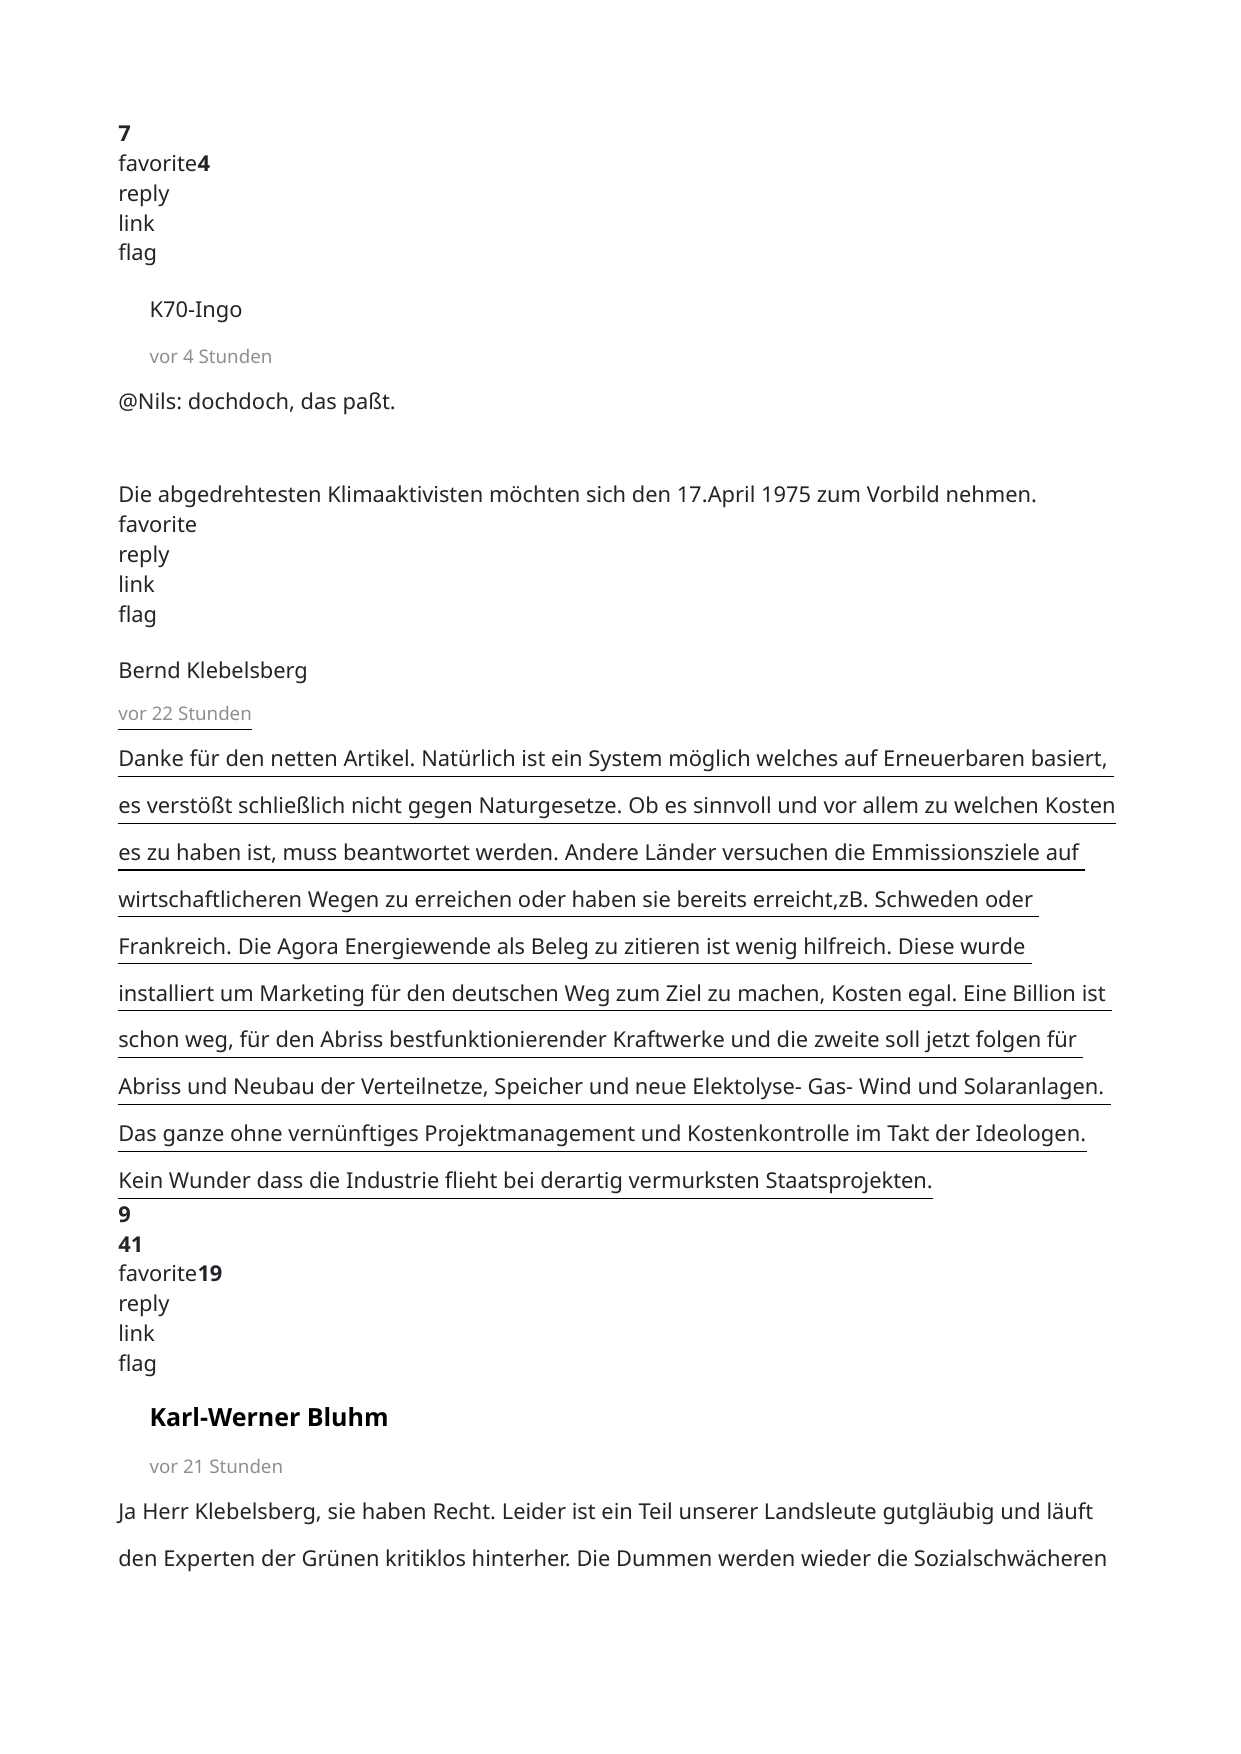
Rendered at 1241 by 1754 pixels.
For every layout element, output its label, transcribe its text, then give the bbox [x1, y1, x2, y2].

text favorite19 [118, 1258, 1122, 1288]
text reply [118, 178, 1122, 207]
text 41 [118, 1228, 1122, 1258]
text Karl-Werner Bluhm [149, 1393, 1114, 1434]
text reply [118, 1288, 1122, 1318]
text 7 [118, 118, 1122, 148]
text favorite4 [118, 148, 1122, 178]
text 9 [118, 1199, 1122, 1228]
text flag [118, 237, 1122, 267]
text flag [118, 599, 1122, 628]
text flag [118, 1348, 1122, 1377]
text Ja Herr Klebelsberg, sie haben Recht. Leider ist ein Teil unserer Landsleute gutgläubig und läuft den Experten der Grünen kritiklos hinterher. Die Dummen werden wieder die Sozialschwächeren [118, 1479, 1122, 1573]
text Bernd Klebelsberg [118, 644, 1114, 685]
text K70-Ingo [149, 283, 1114, 323]
text favorite [118, 509, 1122, 539]
text link [118, 207, 1122, 237]
text vor 22 Stunden [118, 700, 1122, 730]
text Danke für den netten Artikel. Natürlich ist ein System möglich welches auf Erneuerbaren basiert, es verstößt schließlich nicht gegen Naturgesetze. Ob es sinnvoll und vor allem zu welchen Kosten es zu haben ist, muss beantwortet werden. Andere Länder versuchen die Emmissionsziele auf wirtschaftlicheren Wegen zu erreichen oder haben sie bereits erreicht,zB. Schweden oder Frankreich. Die Agora Energiewende als Beleg zu zitieren ist wenig hilfreich. Diese wurde installiert um Marketing für den deutschen Weg zum Ziel zu machen, Kosten egal. Eine Billion ist schon weg, für den Abriss bestfunktionierender Kraftwerke und die zweite soll jetzt folgen für Abriss und Neubau der Verteilnetze, Speicher und neue Elektolyse- Gas- Wind und Solaranlagen. Das ganze ohne vernünftiges Projektmanagement und Kostenkontrolle im Takt der Ideologen. Kein Wunder dass die Industrie flieht bei derartig vermurksten Staatsprojekten. [118, 730, 1122, 1199]
text reply [118, 539, 1122, 569]
text vor 4 Stunden [149, 339, 1122, 369]
text vor 21 Stunden [149, 1449, 1122, 1479]
text link [118, 1318, 1122, 1348]
text link [118, 569, 1122, 599]
text @Nils: dochdoch, das paßt. Die abgedrehtesten Klimaaktivisten möchten sich den 17.April 1975 zum Vorbild nehmen. [118, 369, 1122, 509]
